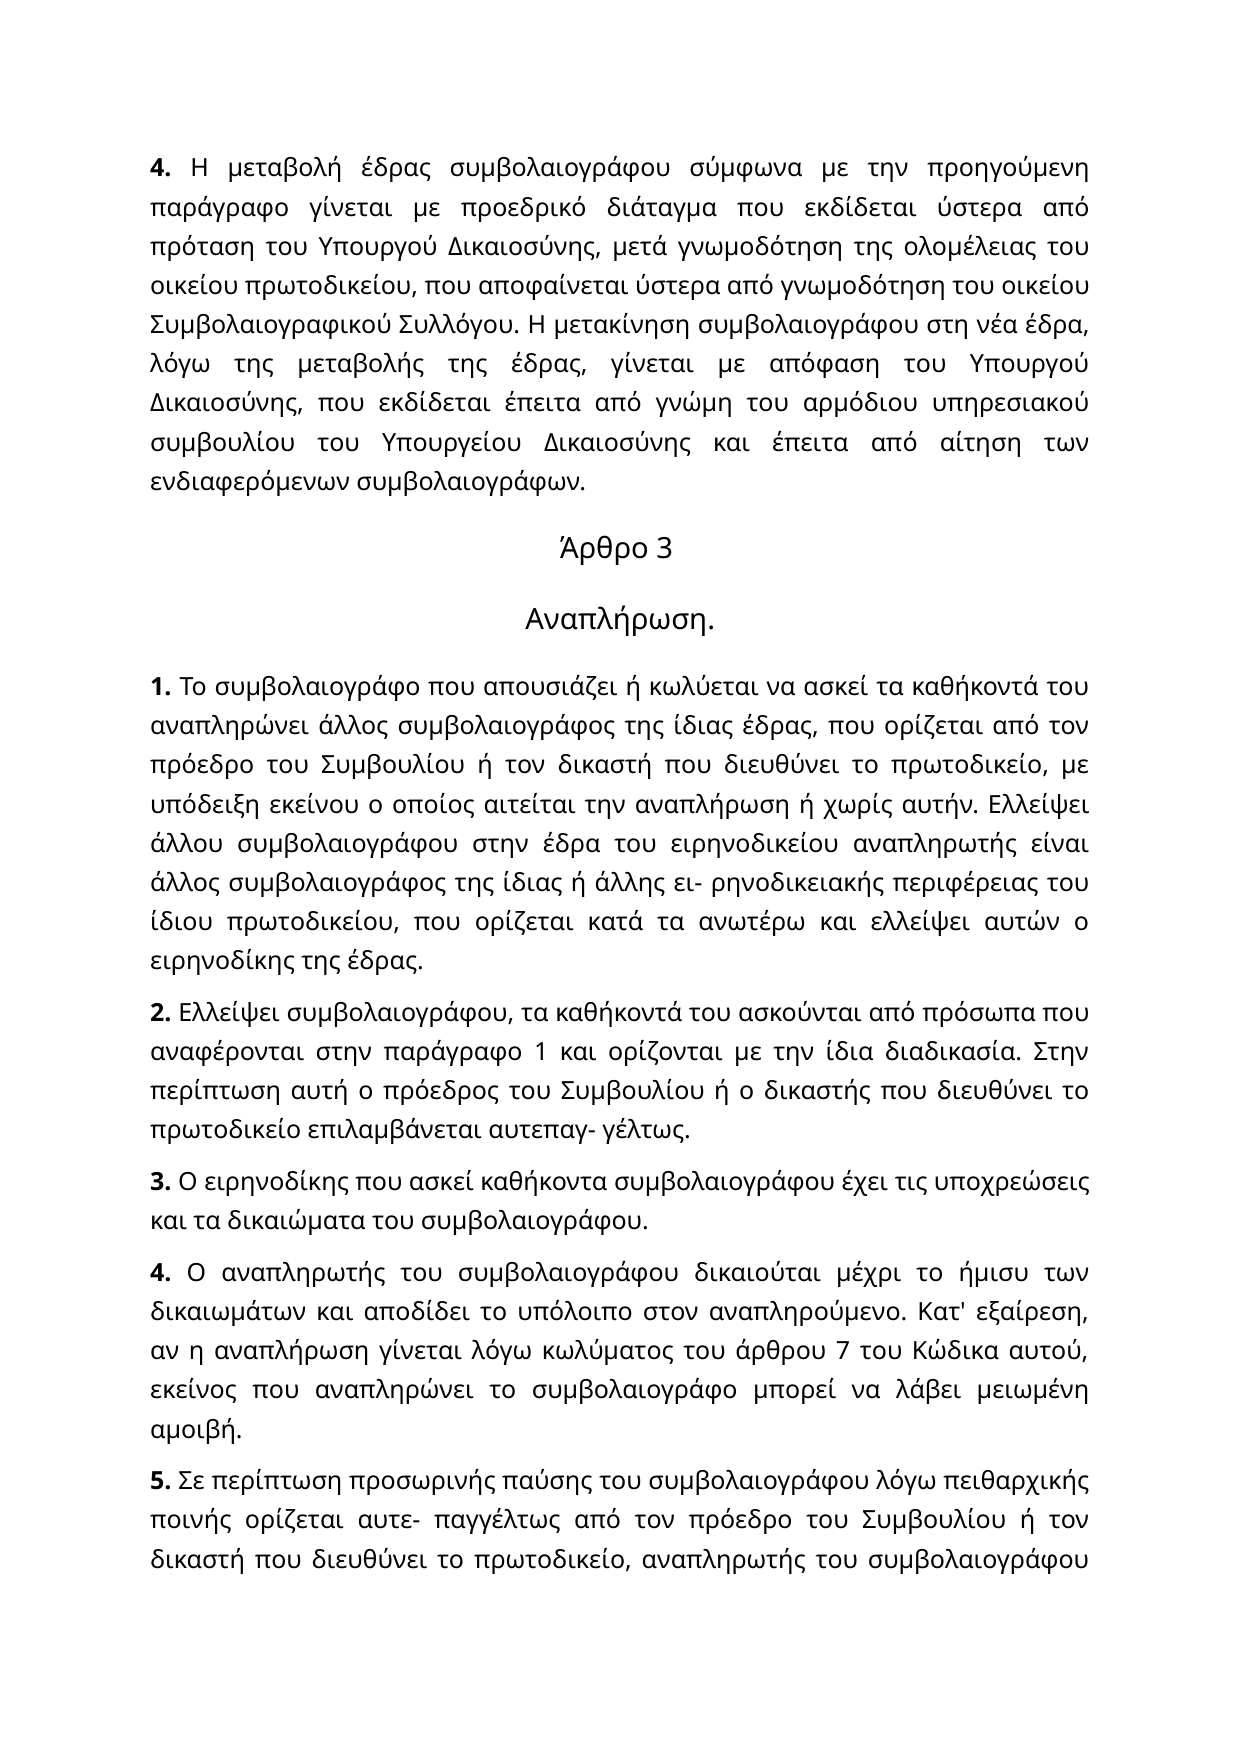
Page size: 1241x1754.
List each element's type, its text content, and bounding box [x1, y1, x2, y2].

text 4. Η μεταβολή έδρας συμβολαιογράφου σύμφωνα με την προηγούμενη παράγραφο γίνεται με προεδρικό διάταγμα που εκδίδεται ύστερα από πρόταση του Υπουργού Δικαιοσύνης, μετά γνωμοδότηση της ολομέλειας του οικείου πρωτοδικείου, που αποφαίνεται ύστερα από γνωμοδότηση του οικείου Συμβολαιογραφικού Συλλόγου. Η μετακίνηση συμβολαιογράφου στη νέα έδρα, λόγω της μεταβολής της έδρας, γίνεται με απόφαση του Υπουργού Δικαιοσύνης, που εκδίδεται έπειτα από γνώμη του αρμόδιου υπηρεσιακού συμβουλίου του Υπουργείου Δικαιοσύνης και έπειτα από αίτηση των ενδιαφερόμενων συμβολαιογράφων. [150, 150, 1090, 497]
text 5. Σε περίπτωση προσωρινής παύσης του συμβολαιογράφου λόγω πειθαρχικής ποινής ορίζεται αυτε- παγγέλτως από τον πρόεδρο του Συμβουλίου ή τον δικαστή που διευθύνει το πρωτοδικείο, αναπληρωτής του συμβολαιογράφου [150, 1463, 1090, 1575]
text 2. Ελλείψει συμβολαιογράφου, τα καθήκοντά του ασκούνται από πρόσωπα που αναφέρονται στην παράγραφο 1 και ορίζονται με την ίδια διαδικασία. Στην περίπτωση αυτή ο πρόεδρος του Συμβουλίου ή ο δικαστής που διευθύνει το πρωτοδικείο επιλαμβάνεται αυτεπαγ- γέλτως. [150, 994, 1090, 1146]
text 3. Ο ειρηνοδίκης που ασκεί καθήκοντα συμβολαιογράφου έχει τις υποχρεώσεις και τα δικαιώματα του συμβολαιογράφου. [150, 1164, 1090, 1237]
text 4. Ο αναπληρωτής του συμβολαιογράφου δικαιούται μέχρι το ήμισυ των δικαιωμάτων και αποδίδει το υπόλοιπο στον αναπληρούμενο. Κατ' εξαίρεση, αν η αναπλήρωση γίνεται λόγω κωλύματος του άρθρου 7 του Κώδικα αυτού, εκείνος που αναπληρώνει το συμβολαιογράφο μπορεί να λάβει μειωμένη αμοιβή. [150, 1254, 1090, 1445]
text 1. Το συμβολαιογράφο που απουσιάζει ή κωλύεται να ασκεί τα καθήκοντά του αναπληρώνει άλλος συμβολαιογράφος της ίδιας έδρας, που ορίζεται από τον πρόεδρο του Συμβουλίου ή τον δικαστή που διευθύνει το πρωτοδικείο, με υπόδειξη εκείνου ο οποίος αιτείται την αναπλήρωση ή χωρίς αυτήν. Ελλείψει άλλου συμβολαιογράφου στην έδρα του ειρηνοδικείου αναπληρωτής είναι άλλος συμβολαιογράφος της ίδιας ή άλλης ει- ρηνοδικειακής περιφέρειας του ίδιου πρωτοδικείου, που ορίζεται κατά τα ανωτέρω και ελλείψει αυτών ο ειρηνοδίκης της έδρας. [150, 669, 1090, 977]
subtitle Αναπλήρωση. [150, 598, 1090, 638]
subtitle Άρθρο 3 [150, 527, 1090, 567]
